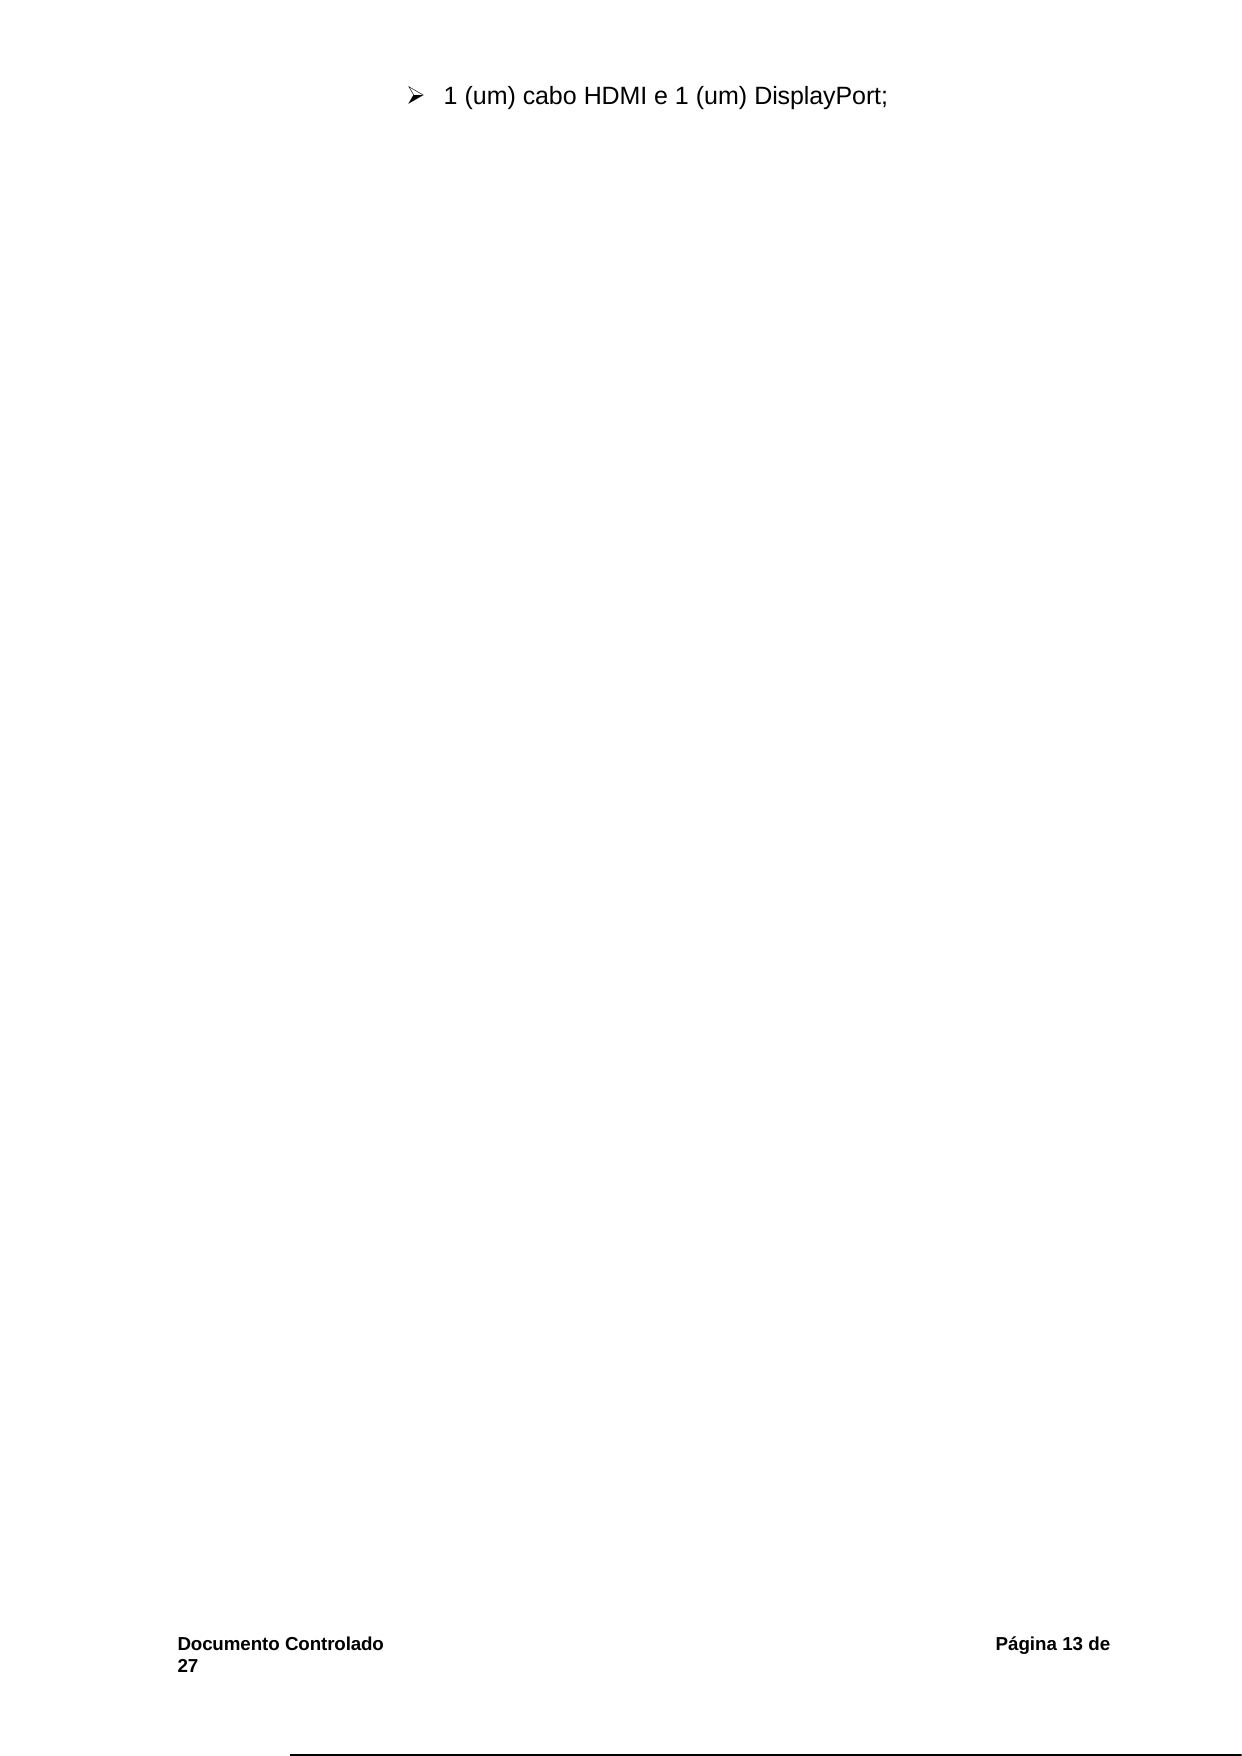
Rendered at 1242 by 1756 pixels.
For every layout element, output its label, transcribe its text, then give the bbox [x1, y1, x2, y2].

list 1 (um) cabo HDMI e 1 (um) DisplayPort; [406, 81, 1137, 110]
